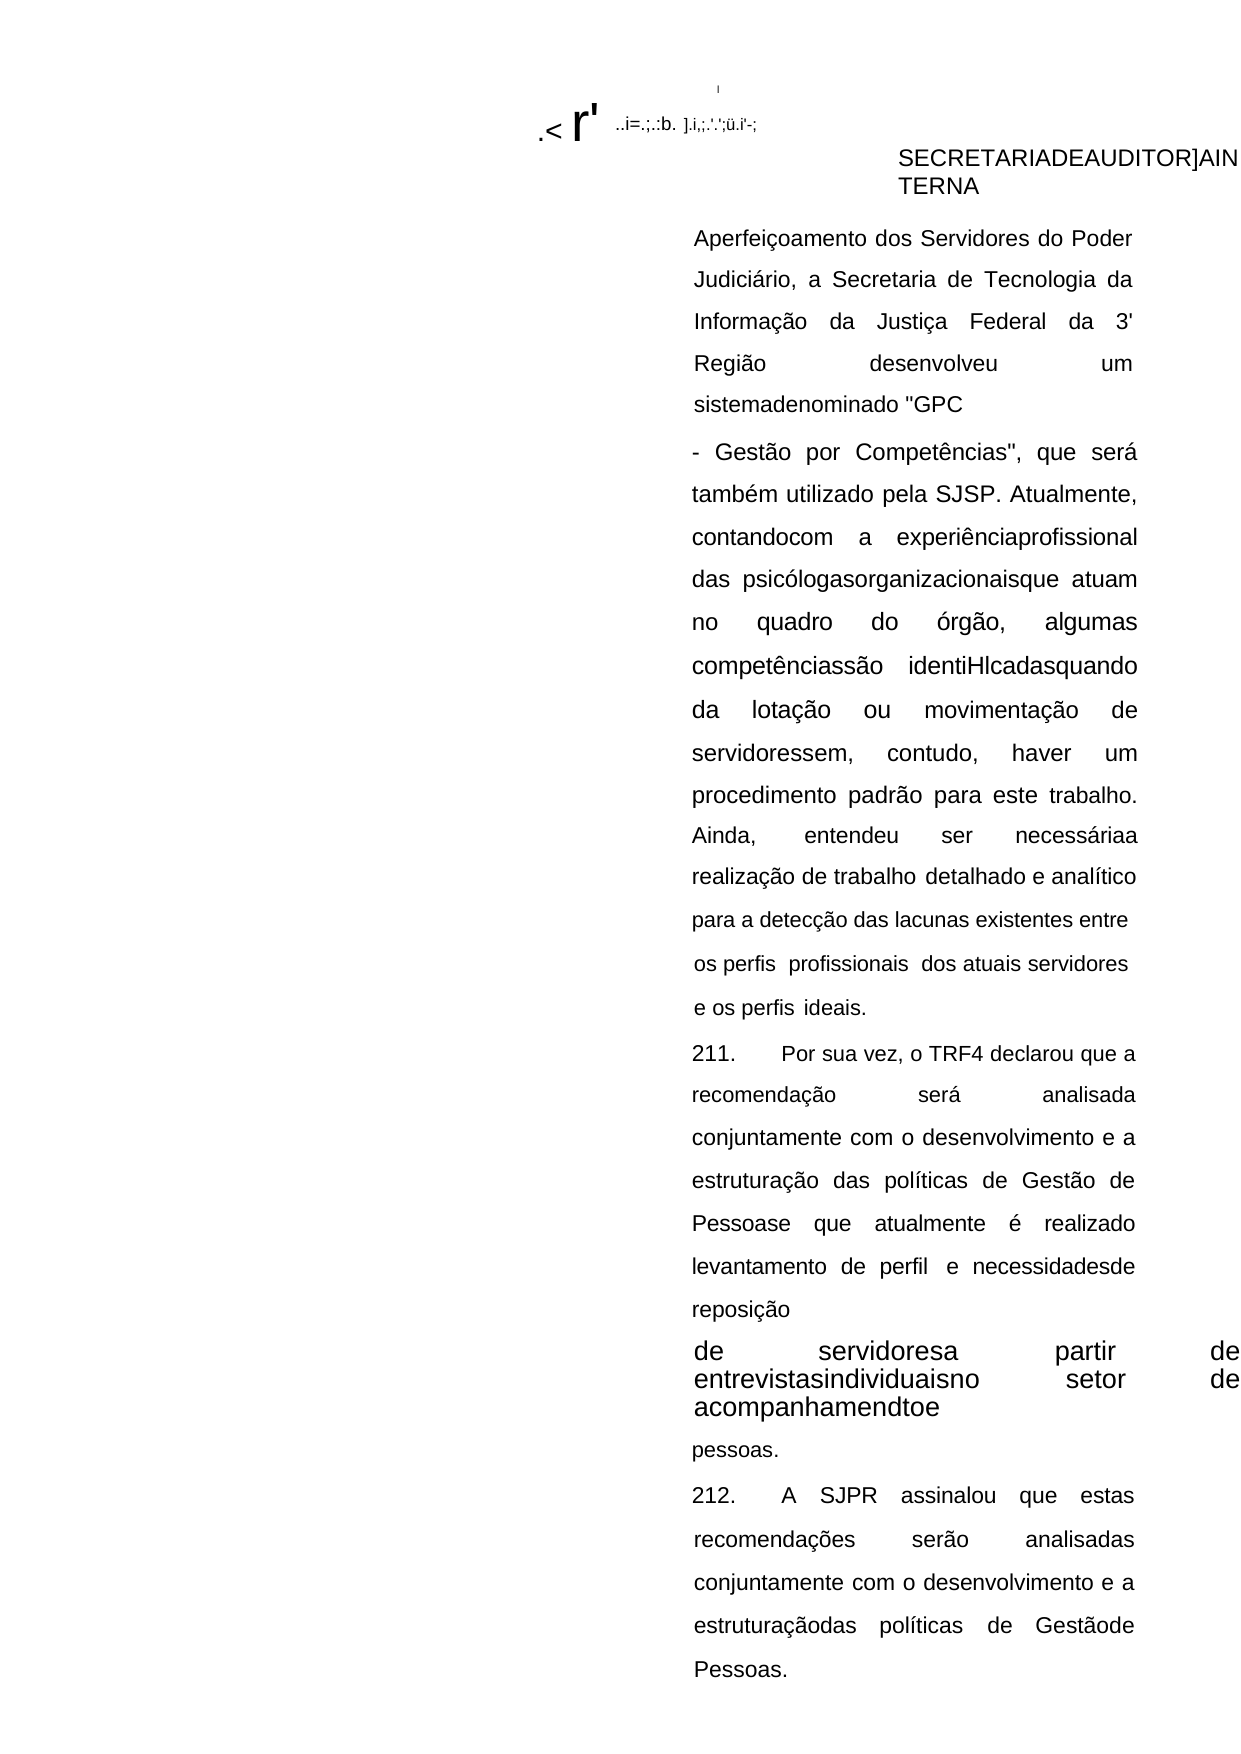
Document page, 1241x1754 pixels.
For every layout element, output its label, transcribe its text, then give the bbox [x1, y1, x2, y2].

text ..i=.;.:b. ].i,;.'.';ü.i'-; [615, 113, 1240, 134]
text .< r' [158, 90, 600, 153]
list Por sua vez, o TRF4 declarou que a recomendação será analisada conjuntamente com o desenvolvimento e a estruturação das políticas de Gestão de Pessoase que atualmente é realizado levantamento de perfil e necessidadesde reposição [692, 1040, 1136, 1322]
text SECRETARIADEAUDITOR]AINTERNA [898, 144, 1240, 199]
text l [717, 83, 1240, 95]
text para a detecção das lacunas existentes entre os perfis profissionais dos atuais servidores e os perfis ideais. [692, 907, 1129, 1020]
text pessoas. [692, 1437, 1240, 1462]
text - Gestão por Competências", que será também utilizado pela SJSP. Atualmente, contandocom a experiênciaprofissional das psicólogasorganizacionaisque atuam no quadro do órgão, algumas competênciassão identiHlcadasquando da lotação ou movimentação de servidoressem, contudo, haver um procedimento padrão para este trabalho. Ainda, entendeu ser necessáriaa realização de trabalho detalhado e analítico [692, 438, 1138, 889]
text Aperfeiçoamento dos Servidores do Poder Judiciário, a Secretaria de Tecnologia da Informação da Justiça Federal da 3' Região desenvolveu um sistemadenominado "GPC [694, 225, 1133, 417]
list A SJPR assinalou que estas recomendações serão analisadas conjuntamente com o desenvolvimento e a estruturaçãodas políticas de Gestãode Pessoas. [692, 1482, 1134, 1682]
text de servidoresa partir de entrevistasindividuaisno setor de acompanhamendtoe [694, 1339, 1240, 1422]
